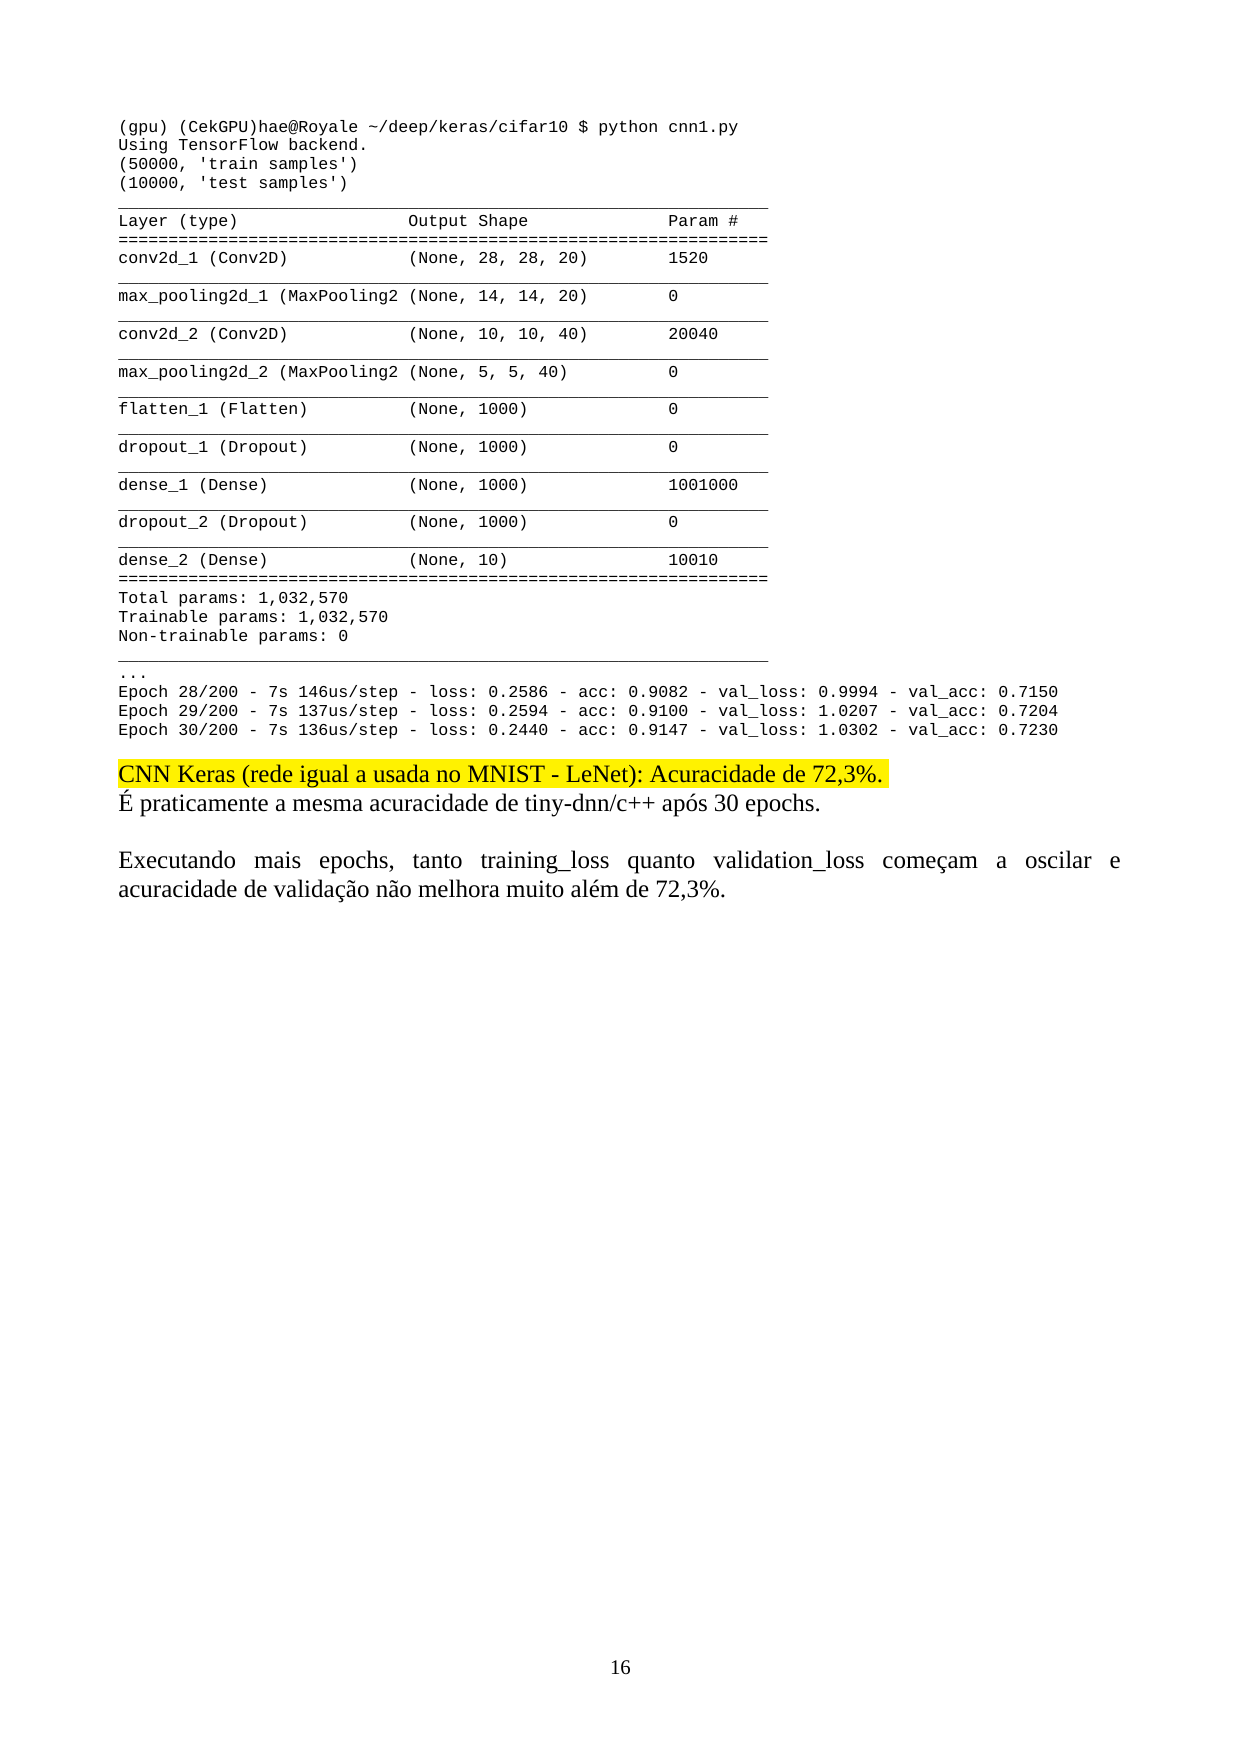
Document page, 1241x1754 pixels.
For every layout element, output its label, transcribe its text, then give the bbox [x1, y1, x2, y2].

text Trainable params: 1,032,570 [118, 608, 1122, 627]
text _________________________________________________________________ [118, 344, 1122, 363]
text Non-trainable params: 0 [118, 627, 1122, 646]
text (10000, 'test samples') [118, 175, 1122, 193]
text conv2d_2 (Conv2D) (None, 10, 10, 40) 20040 [118, 326, 1122, 344]
text _________________________________________________________________ [118, 307, 1122, 326]
text Executando mais epochs, tanto training_loss quanto validation_loss começam a oscilar e acuracidade de validação não melhora muito além de 72,3%. [118, 845, 1122, 903]
text _________________________________________________________________ [118, 495, 1122, 514]
text _________________________________________________________________ [118, 533, 1122, 552]
text (gpu) (CekGPU)hae@Royale ~/deep/keras/cifar10 $ python cnn1.py [118, 118, 1122, 137]
text ================================================================= [118, 571, 1122, 589]
text conv2d_1 (Conv2D) (None, 28, 28, 20) 1520 [118, 250, 1122, 269]
text Total params: 1,032,570 [118, 589, 1122, 608]
text _________________________________________________________________ [118, 646, 1122, 665]
text Epoch 29/200 - 7s 137us/step - loss: 0.2594 - acc: 0.9100 - val_loss: 1.0207 - val_acc: 0.7204 [118, 703, 1122, 721]
text _________________________________________________________________ [118, 382, 1122, 401]
text _________________________________________________________________ [118, 420, 1122, 439]
text _________________________________________________________________ [118, 193, 1122, 212]
text É praticamente a mesma acuracidade de tiny-dnn/c++ após 30 epochs. [118, 788, 1122, 817]
text dropout_1 (Dropout) (None, 1000) 0 [118, 439, 1122, 457]
text dense_2 (Dense) (None, 10) 10010 [118, 552, 1122, 571]
text _________________________________________________________________ [118, 457, 1122, 476]
text Layer (type) Output Shape Param # [118, 212, 1122, 231]
text flatten_1 (Flatten) (None, 1000) 0 [118, 401, 1122, 420]
text Using TensorFlow backend. [118, 137, 1122, 156]
text (50000, 'train samples') [118, 156, 1122, 175]
text dropout_2 (Dropout) (None, 1000) 0 [118, 514, 1122, 533]
text Epoch 28/200 - 7s 146us/step - loss: 0.2586 - acc: 0.9082 - val_loss: 0.9994 - val_acc: 0.7150 [118, 684, 1122, 703]
text dense_1 (Dense) (None, 1000) 1001000 [118, 476, 1122, 495]
text Epoch 30/200 - 7s 136us/step - loss: 0.2440 - acc: 0.9147 - val_loss: 1.0302 - val_acc: 0.7230 [118, 721, 1122, 740]
text CNN Keras (rede igual a usada no MNIST - LeNet): Acuracidade de 72,3%. [118, 759, 1122, 788]
text _________________________________________________________________ [118, 269, 1122, 288]
text ... [118, 665, 1122, 684]
text max_pooling2d_1 (MaxPooling2 (None, 14, 14, 20) 0 [118, 288, 1122, 307]
text ================================================================= [118, 231, 1122, 250]
text max_pooling2d_2 (MaxPooling2 (None, 5, 5, 40) 0 [118, 363, 1122, 382]
